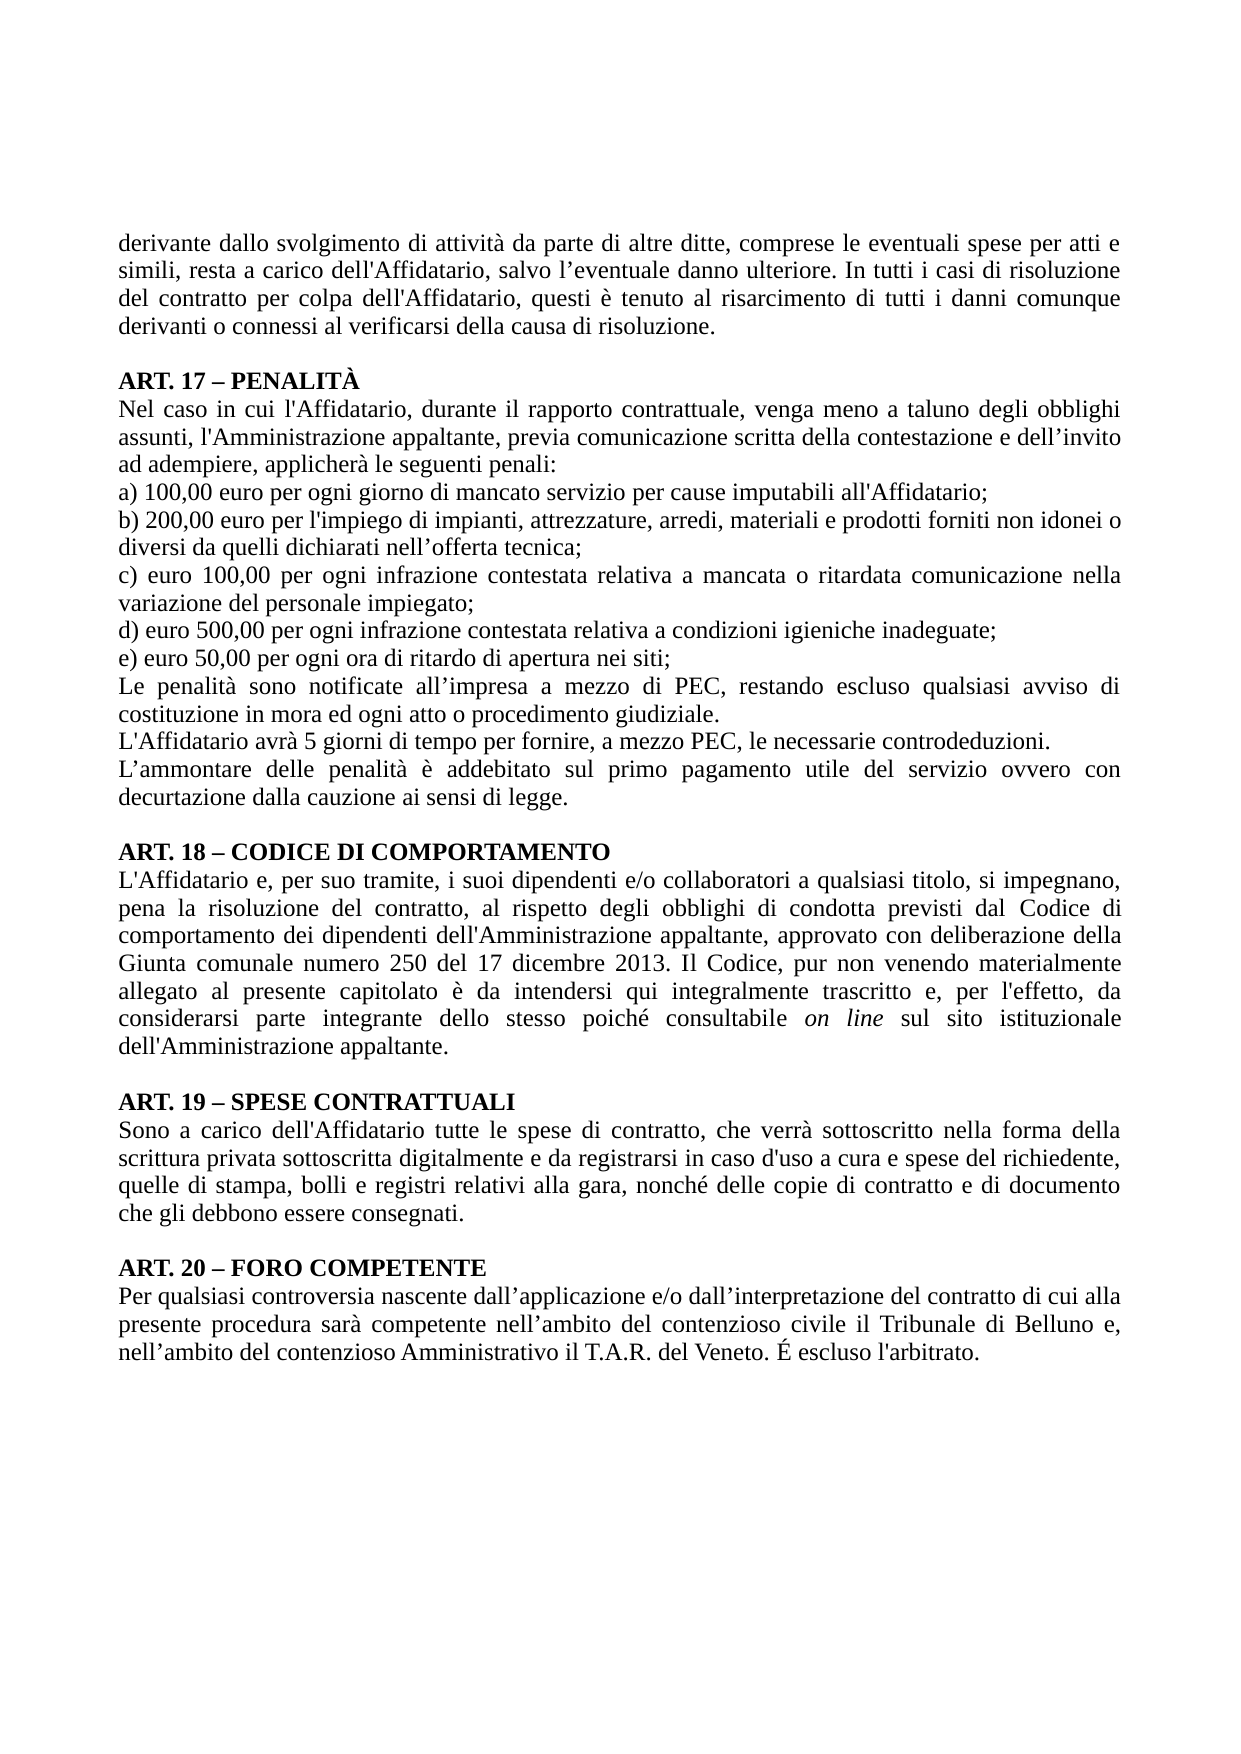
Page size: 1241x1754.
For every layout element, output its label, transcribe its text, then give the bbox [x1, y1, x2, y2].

text Per qualsiasi controversia nascente dall’applicazione e/o dall’interpretazione del contratto di cui alla presente procedura sarà competente nell’ambito del contenzioso civile il Tribunale di Belluno e, nell’ambito del contenzioso Amministrativo il T.A.R. del Veneto. É escluso l'arbitrato. [118, 1282, 1122, 1365]
text derivante dallo svolgimento di attività da parte di altre ditte, comprese le eventuali spese per atti e simili, resta a carico dell'Affidatario, salvo l’eventuale danno ulteriore. In tutti i casi di risoluzione del contratto per colpa dell'Affidatario, questi è tenuto al risarcimento di tutti i danni comunque derivanti o connessi al verificarsi della causa di risoluzione. [118, 229, 1122, 339]
text Le penalità sono notificate all’impresa a mezzo di PEC, restando escluso qualsiasi avviso di costituzione in mora ed ogni atto o procedimento giudiziale. [118, 672, 1122, 727]
text L'Affidatario avrà 5 giorni di tempo per fornire, a mezzo PEC, le necessarie controdeduzioni. [118, 727, 1122, 755]
text L'Affidatario e, per suo tramite, i suoi dipendenti e/o collaboratori a qualsiasi titolo, si impegnano, pena la risoluzione del contratto, al rispetto degli obblighi di condotta previsti dal Codice di comportamento dei dipendenti dell'Amministrazione appaltante, approvato con deliberazione della Giunta comunale numero 250 del 17 dicembre 2013. Il Codice, pur non venendo materialmente allegato al presente capitolato è da intendersi qui integralmente trascritto e, per l'effetto, da considerarsi parte integrante dello stesso poiché consultabile on line sul sito istituzionale dell'Amministrazione appaltante. [118, 866, 1122, 1060]
text d) euro 500,00 per ogni infrazione contestata relativa a condizioni igieniche inadeguate; [118, 617, 1122, 644]
text Nel caso in cui l'Affidatario, durante il rapporto contrattuale, venga meno a taluno degli obblighi assunti, l'Amministrazione appaltante, previa comunicazione scritta della contestazione e dell’invito ad adempiere, applicherà le seguenti penali: [118, 395, 1122, 478]
text b) 200,00 euro per l'impiego di impianti, attrezzature, arredi, materiali e prodotti forniti non idonei o diversi da quelli dichiarati nell’offerta tecnica; [118, 506, 1122, 561]
text L’ammontare delle penalità è addebitato sul primo pagamento utile del servizio ovvero con decurtazione dalla cauzione ai sensi di legge. [118, 755, 1122, 811]
text e) euro 50,00 per ogni ora di ritardo di apertura nei siti; [118, 644, 1122, 672]
text Sono a carico dell'Affidatario tutte le spese di contratto, che verrà sottoscritto nella forma della scrittura privata sottoscritta digitalmente e da registrarsi in caso d'uso a cura e spese del richiedente, quelle di stampa, bolli e registri relativi alla gara, nonché delle copie di contratto e di documento che gli debbono essere consegnati. [118, 1116, 1122, 1227]
text ART. 17 – PENALITÀ [118, 367, 1122, 395]
text ART. 18 – CODICE DI COMPORTAMENTO [118, 838, 1122, 866]
text ART. 19 – SPESE CONTRATTUALI [118, 1088, 1122, 1116]
text c) euro 100,00 per ogni infrazione contestata relativa a mancata o ritardata comunicazione nella variazione del personale impiegato; [118, 561, 1122, 617]
text ART. 20 – FORO COMPETENTE [118, 1254, 1122, 1282]
text a) 100,00 euro per ogni giorno di mancato servizio per cause imputabili all'Affidatario; [118, 478, 1122, 506]
